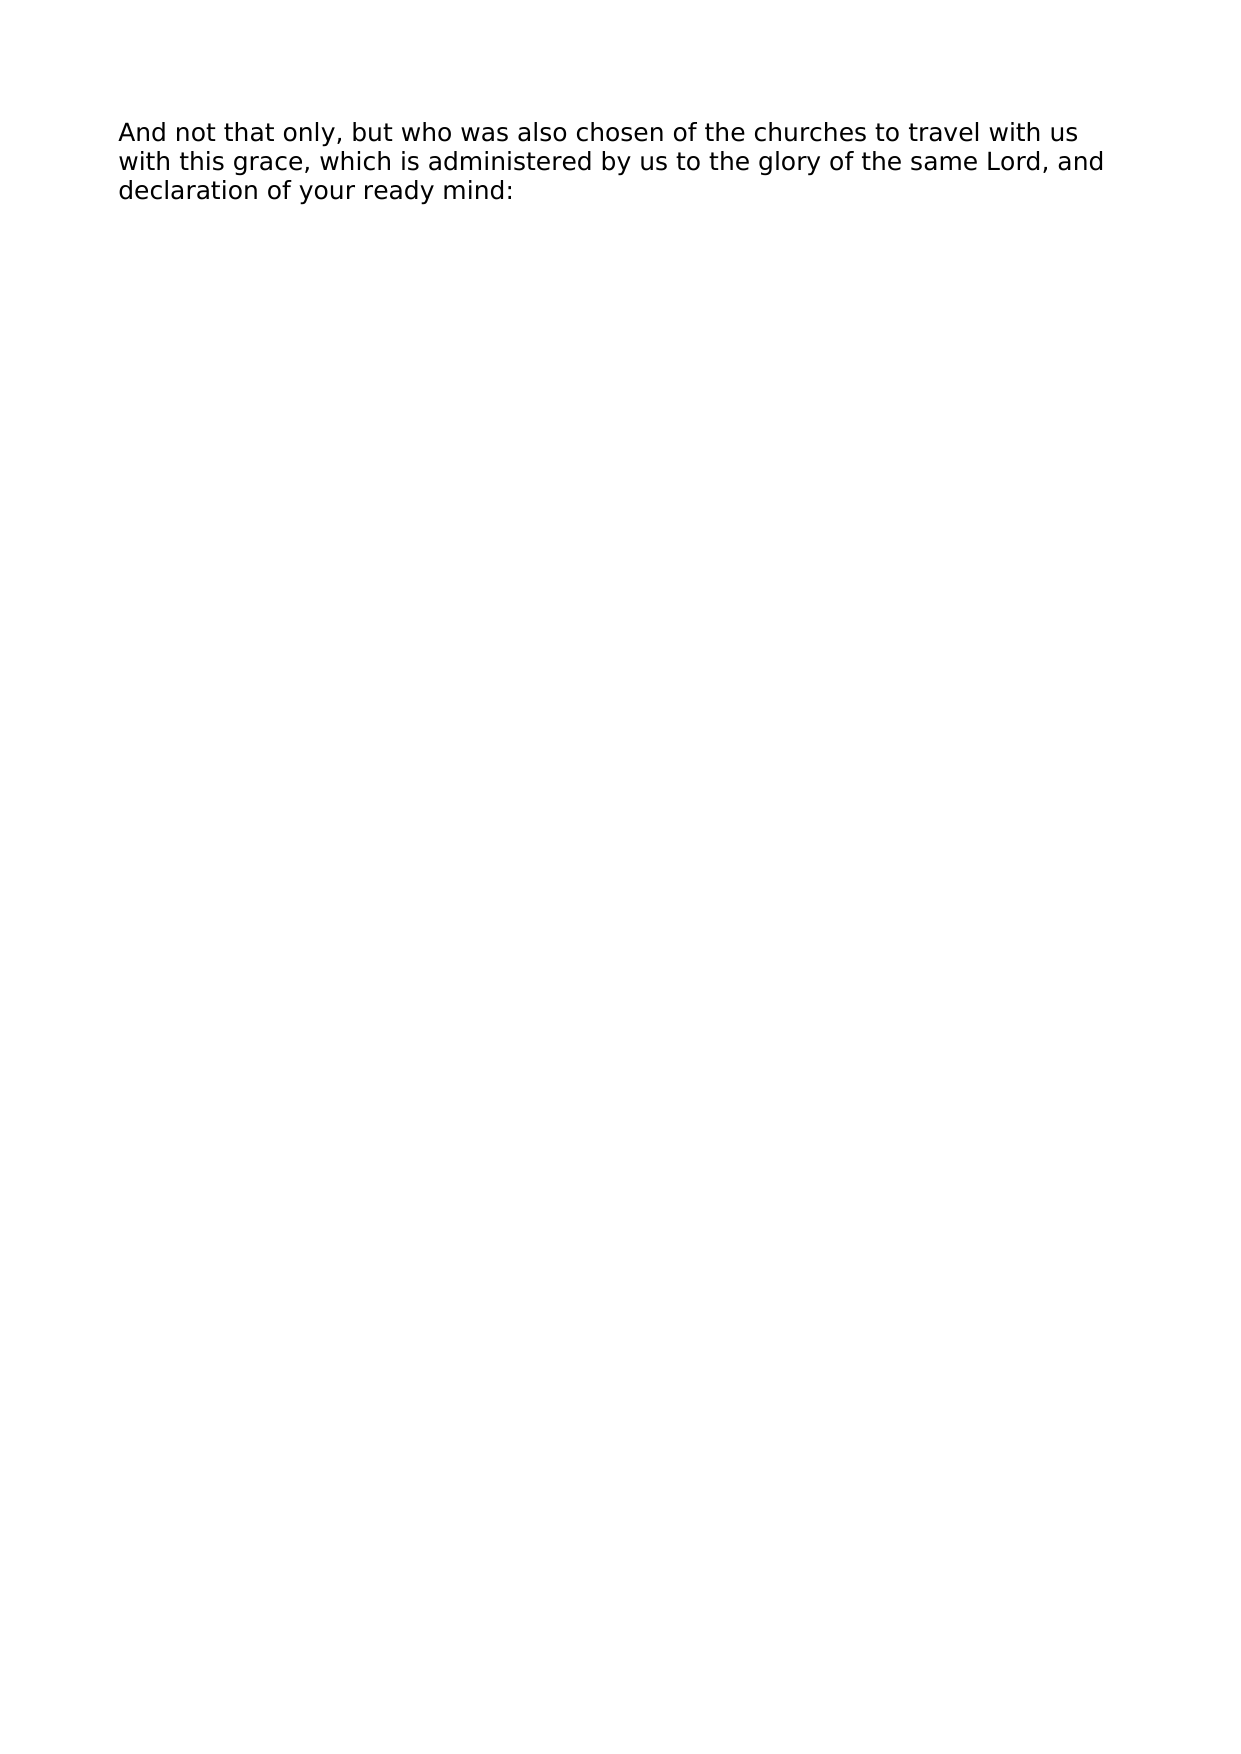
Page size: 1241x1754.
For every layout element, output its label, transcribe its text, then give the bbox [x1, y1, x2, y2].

text And not that only, but who was also chosen of the churches to travel with us with this grace, which is administered by us to the glory of the same Lord, and declaration of your ready mind: [118, 118, 1122, 206]
